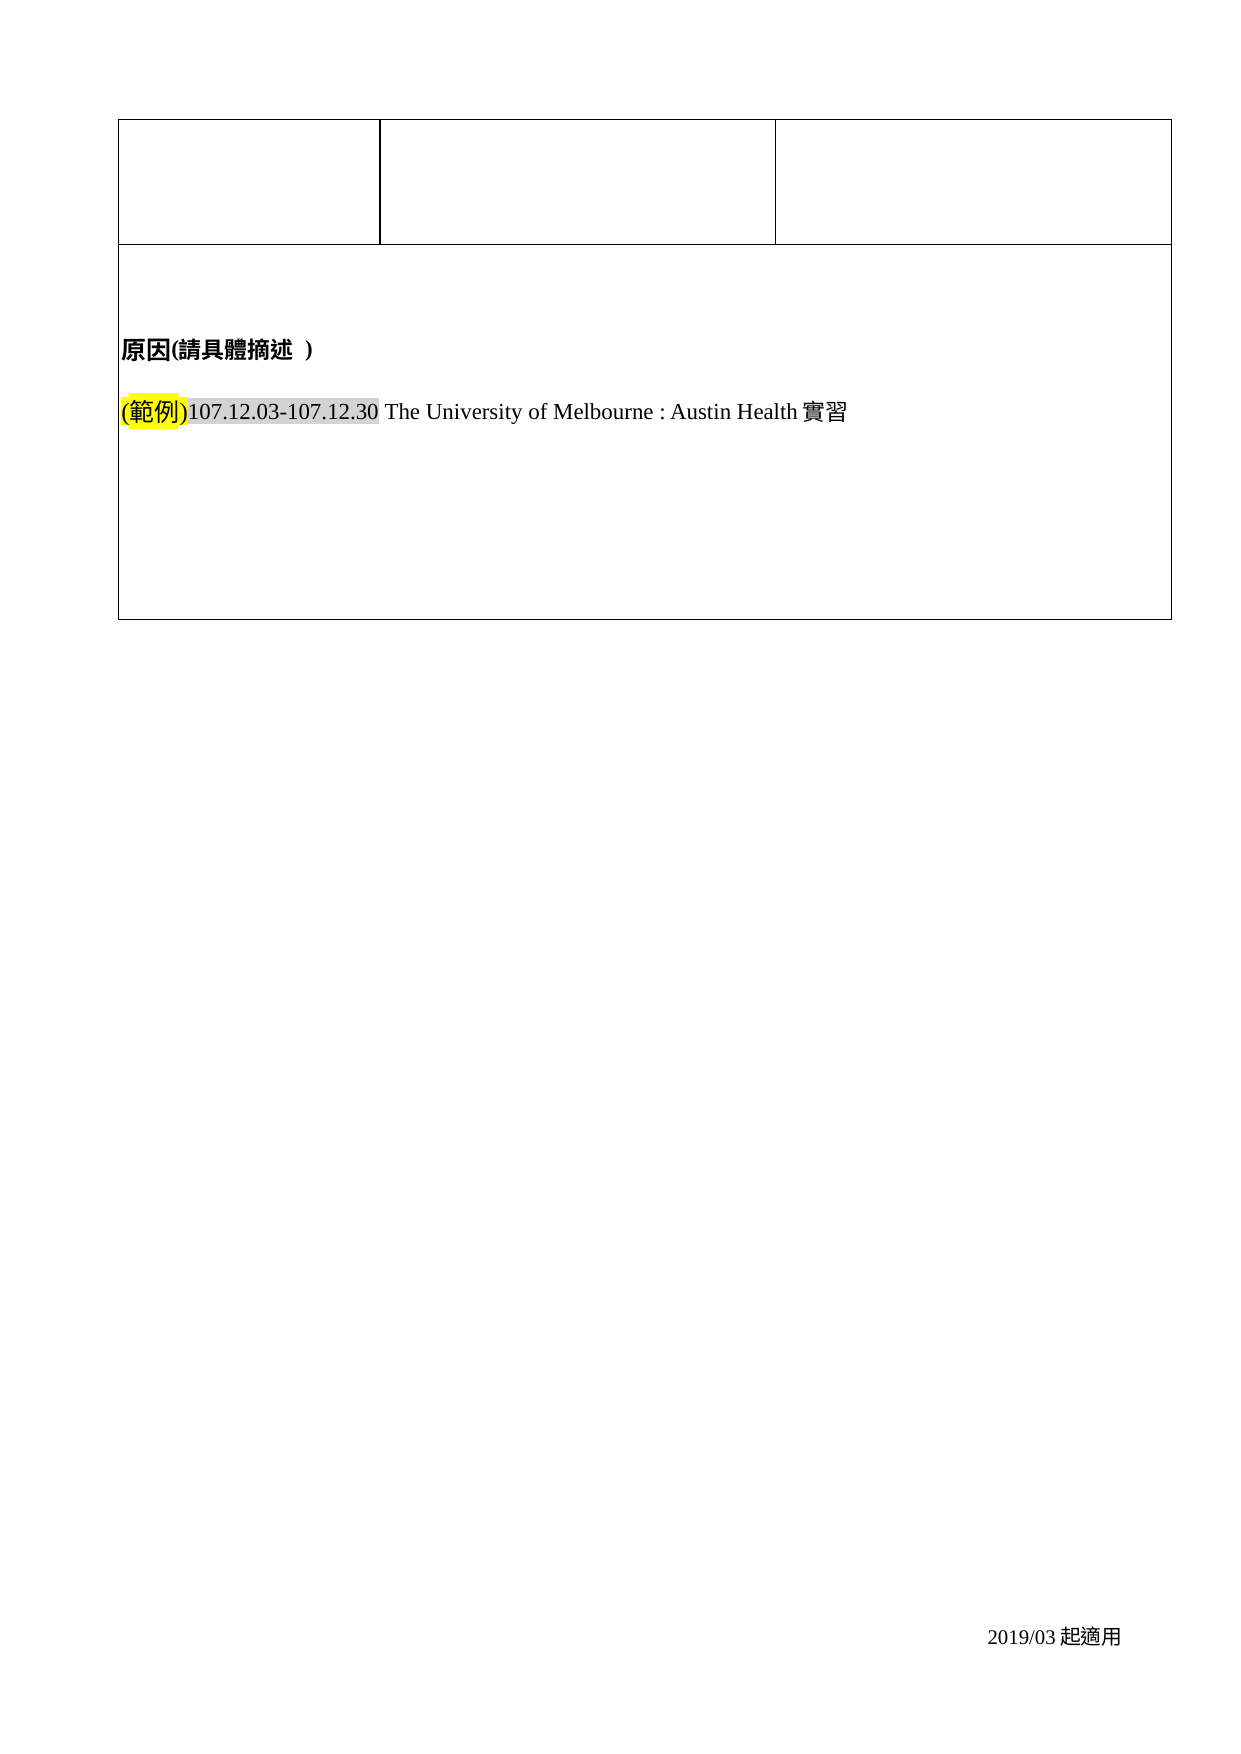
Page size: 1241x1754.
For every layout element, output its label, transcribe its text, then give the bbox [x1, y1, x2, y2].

table_cell [381, 120, 775, 244]
table_cell 原因(請具體摘述 ) (範例)107.12.03-107.12.30 The University of Melbourne : Austin Health實習 [119, 245, 1171, 619]
table_cell [776, 120, 1171, 244]
table_cell [119, 120, 379, 244]
